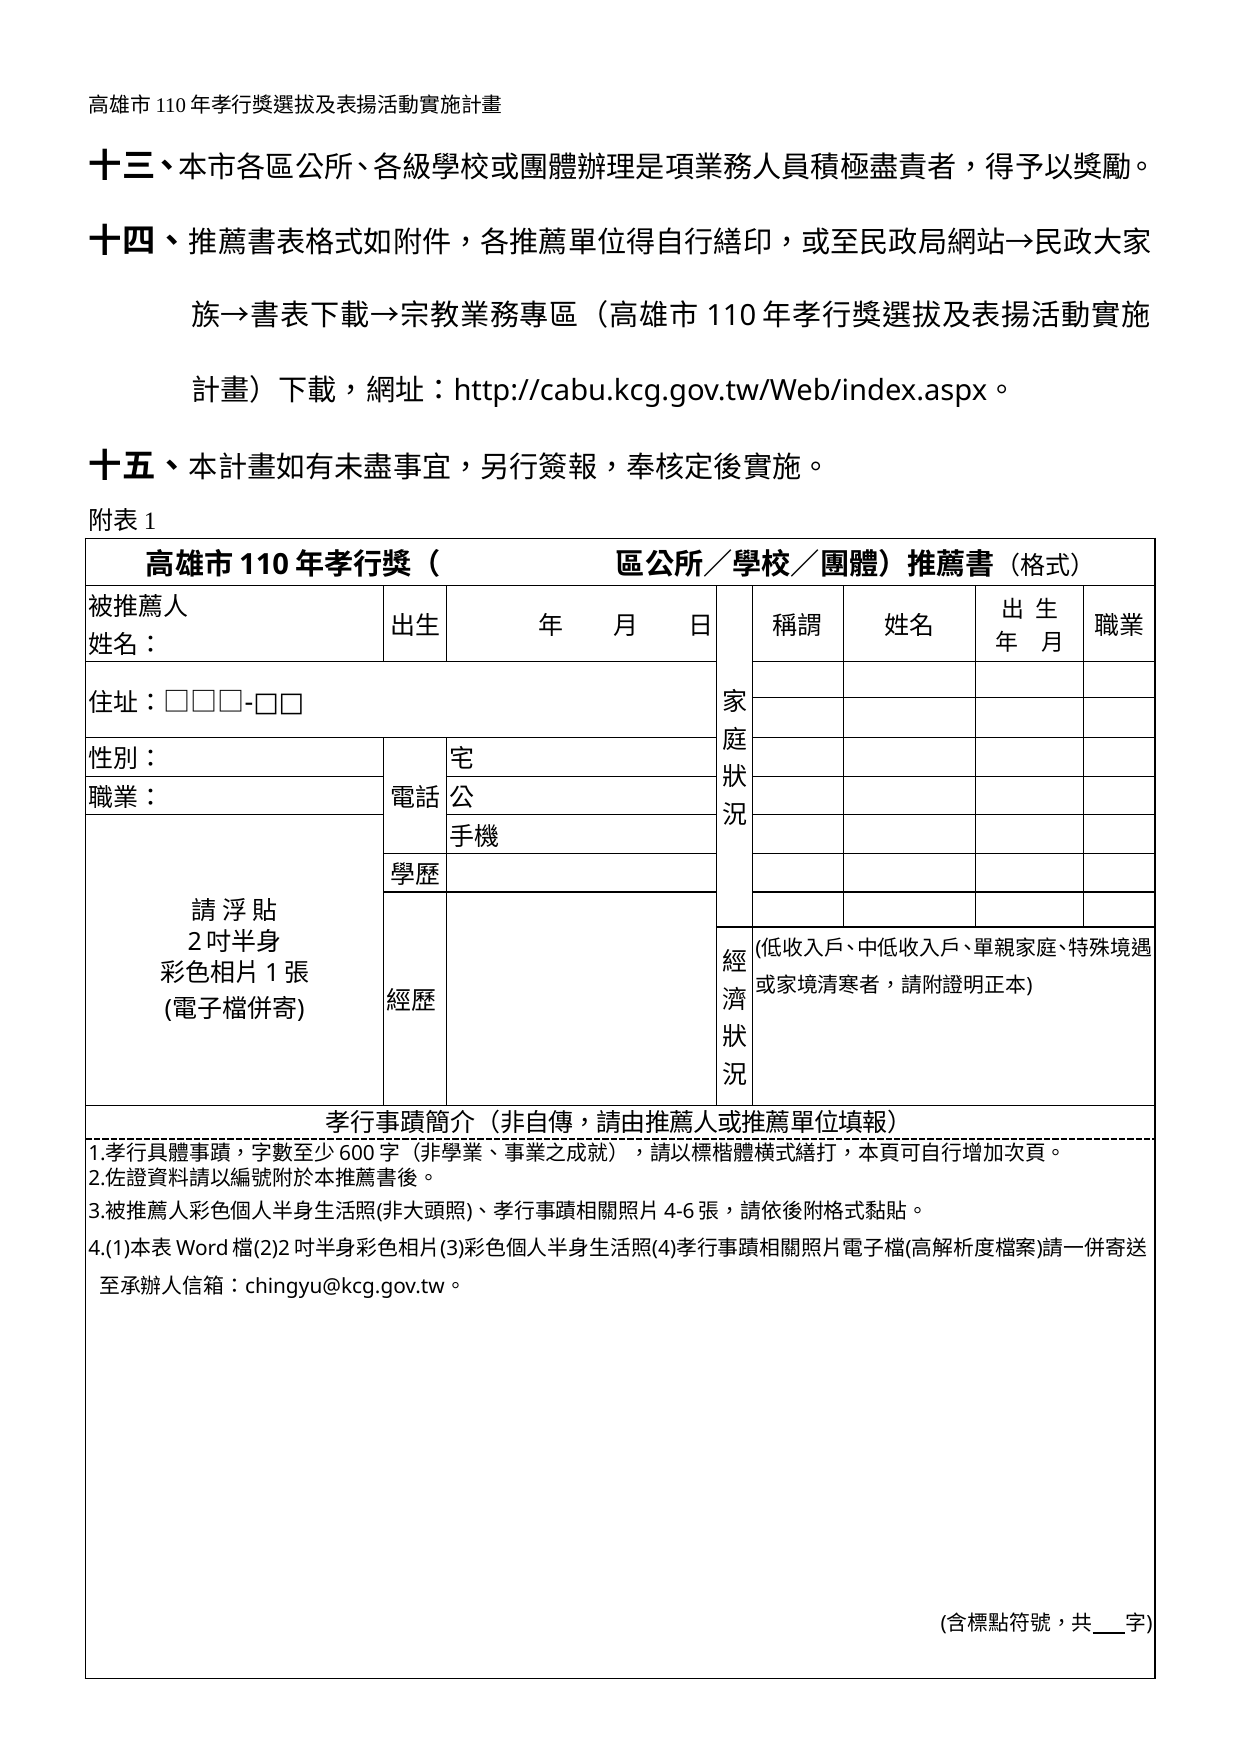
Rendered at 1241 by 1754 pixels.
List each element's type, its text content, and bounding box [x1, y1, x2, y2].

table_cell 出 生 年 月 [976, 586, 1083, 661]
table_cell [976, 698, 1083, 737]
text 十五、本計畫如有未盡事宜，另行簽報，奉核定後實施。 [89, 425, 1152, 500]
table_cell 稱謂 [753, 586, 843, 661]
table_cell [447, 893, 716, 1104]
table_cell [844, 777, 975, 814]
table_cell [976, 662, 1083, 697]
table_cell [447, 854, 716, 891]
table_cell [976, 738, 1083, 776]
table_cell 孝行事蹟簡介（非自傳，請由推薦人或推薦單位填報） [86, 1106, 1154, 1138]
text 十四、推薦書表格式如附件，各推薦單位得自行繕印，或至民政局網站→民政大家族→書表下載→宗教業務專區（高雄市110年孝行獎選拔及表揚活動實施計畫）下載，網址：http://cabu.kcg.gov.tw/Web/index.aspx。 [89, 200, 1152, 425]
table_cell [844, 815, 975, 853]
table_cell [976, 815, 1083, 853]
table_header 高雄市110年孝行獎（ 區公所／學校／團體）推薦書（格式） [86, 539, 1154, 585]
table_cell [844, 662, 975, 697]
text 附表1 [89, 500, 1152, 538]
table_cell [976, 777, 1083, 814]
table_cell [1084, 738, 1154, 776]
table_cell 學歷 [384, 854, 446, 891]
table_cell [844, 854, 975, 891]
table_cell [753, 815, 843, 853]
table_cell [844, 738, 975, 776]
table_cell 公 [447, 777, 716, 814]
table_cell 經濟狀況 [717, 928, 752, 1104]
table_cell 年 月 日 [447, 586, 716, 661]
table_cell 請 浮 貼 2吋半身 彩色相片1張 (電子檔併寄) [86, 815, 383, 1104]
table_cell [753, 854, 843, 891]
table_cell 家 庭 狀 況 [717, 586, 752, 926]
table_cell [1084, 698, 1154, 737]
table_cell 性別： [86, 738, 383, 776]
table_cell 職業 [1084, 586, 1154, 661]
table_cell 住址：□□□-□□ [86, 662, 716, 737]
table_cell [1084, 662, 1154, 697]
table_cell 姓名 [844, 586, 975, 661]
table_cell [976, 893, 1083, 926]
table_cell [1084, 854, 1154, 891]
table_cell 電話 [384, 738, 446, 853]
table_cell [753, 777, 843, 814]
table_cell [844, 698, 975, 737]
table_cell 出生 [384, 586, 446, 661]
table_cell [1084, 777, 1154, 814]
table_cell 宅 [447, 738, 716, 776]
table_cell 被推薦人 姓名： [86, 586, 383, 661]
table_cell [1084, 815, 1154, 853]
table_cell 1.孝行具體事蹟，字數至少600字（非學業、事業之成就），請以標楷體横式繕打，本頁可自行增加次頁。 2.佐證資料請以編號附於本推薦書後。 3.被推薦人彩色個人半身生活照(非大頭照)、孝行事蹟相關照片4-6張，請依後附格式黏貼。 4.(1)本表Word檔(2)2吋半身彩色相片(3)彩色個人半身生活照(4)孝行事蹟相關照片電子檔(高解析度檔案)請一併寄送 至承辦人信箱：chingyu@kcg.gov.tw。 (含標點符號，共 字) [86, 1138, 1154, 1678]
table_cell [753, 893, 843, 926]
text 十三、本市各區公所、各級學校或團體辦理是項業務人員積極盡責者，得予以獎勵。 [89, 125, 1152, 200]
table_cell [753, 698, 843, 737]
table_cell [753, 662, 843, 697]
table_cell [1084, 893, 1154, 926]
table_cell [976, 854, 1083, 891]
table_cell (低收入戶、中低收入戶、單親家庭、特殊境遇或家境清寒者，請附證明正本) [753, 928, 1154, 1104]
table_cell [753, 738, 843, 776]
table_cell 職業： [86, 777, 383, 814]
table_cell 經歷 [384, 893, 446, 1104]
table_cell 手機 [447, 815, 716, 853]
table_cell [844, 893, 975, 926]
